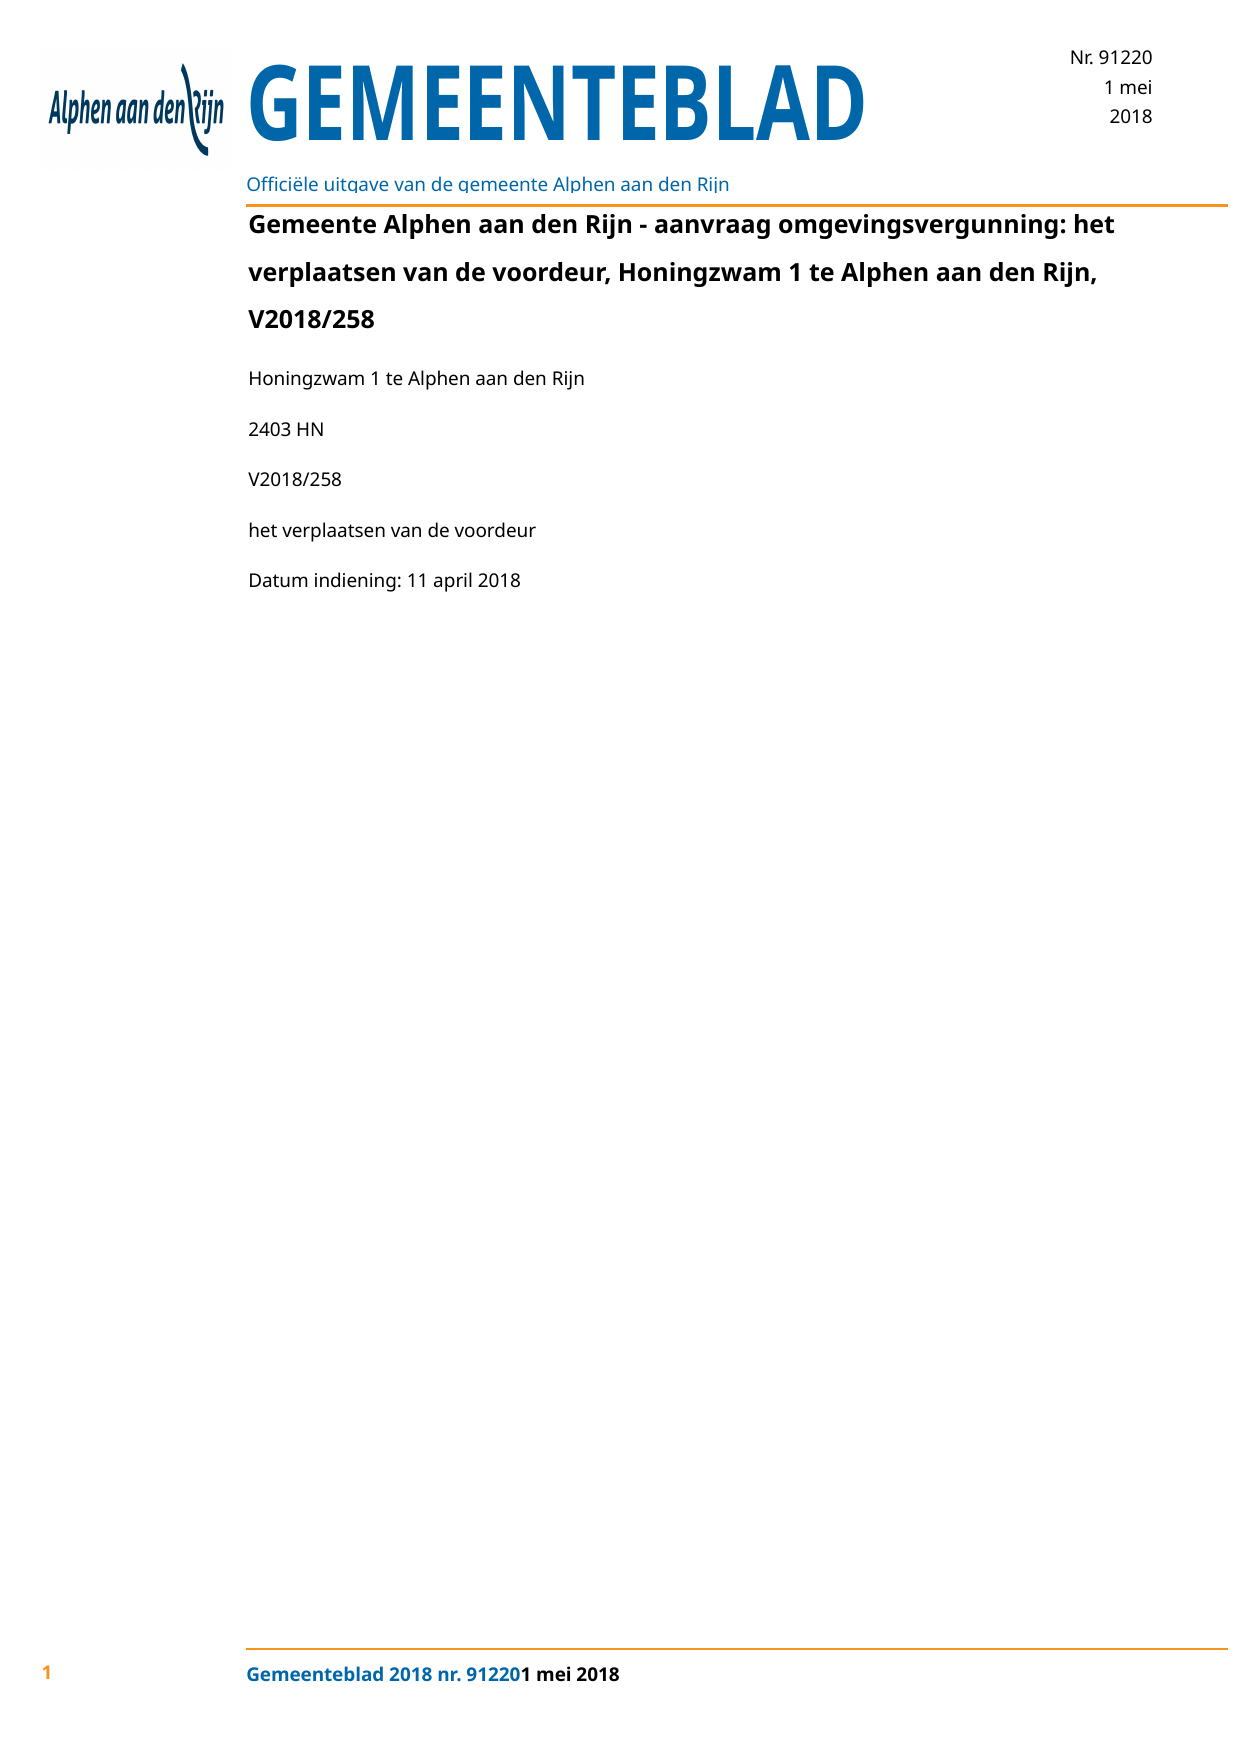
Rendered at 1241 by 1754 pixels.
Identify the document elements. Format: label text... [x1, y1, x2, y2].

text Gemeente Alphen aan den Rijn - aanvraag omgevingsvergunning: het verplaatsen van de voordeur, Honingzwam 1 te Alphen aan den Rijn, V2018/258 [248, 207, 1152, 336]
text Honingzwam 1 te Alphen aan den Rijn [248, 366, 1152, 391]
text 2403 HN [248, 416, 1152, 442]
text V2018/258 [248, 466, 1152, 492]
text Datum indiening: 11 april 2018 [248, 567, 1152, 593]
picture [41, 47, 231, 172]
text het verplaatsen van de voordeur [248, 517, 1152, 542]
